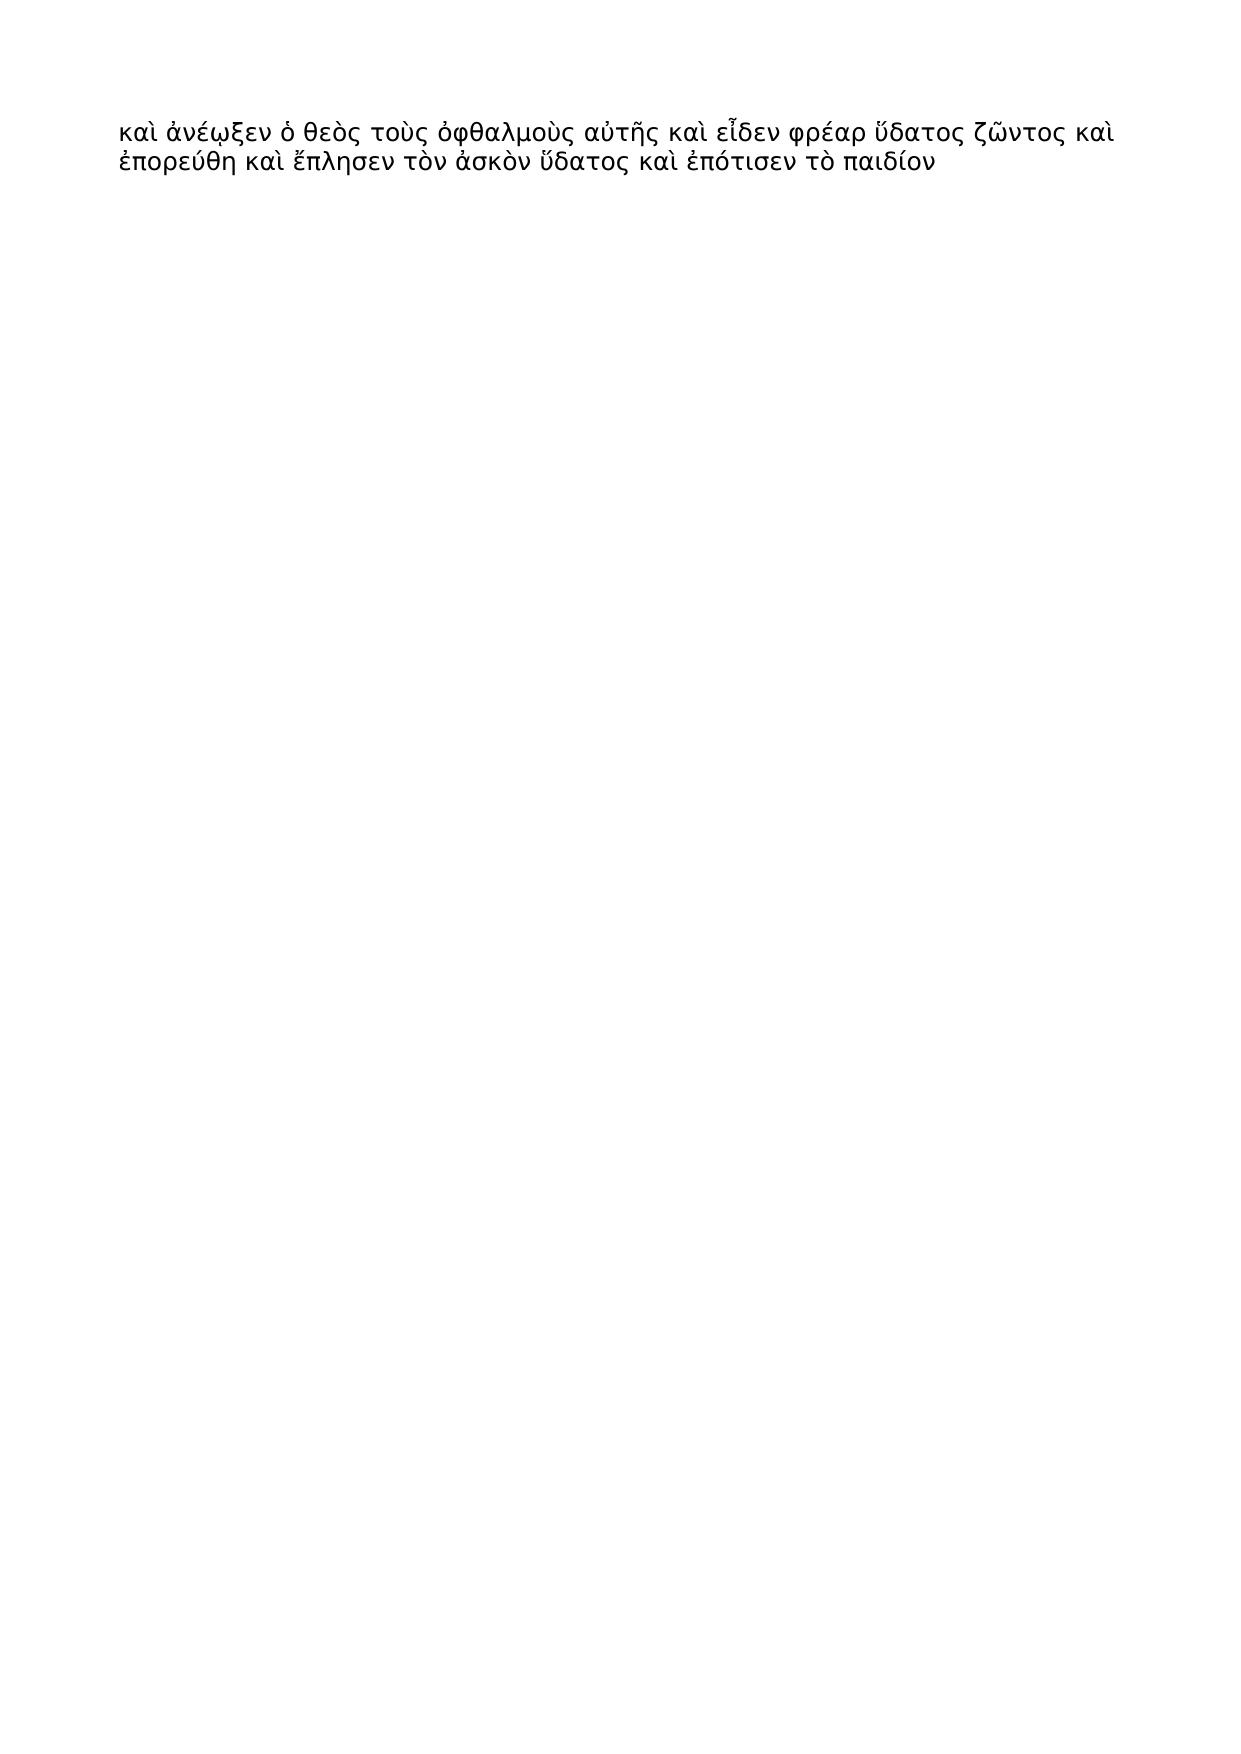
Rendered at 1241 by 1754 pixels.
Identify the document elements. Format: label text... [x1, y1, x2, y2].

text καὶ ἀνέῳξεν ὁ θεὸς τοὺς ὀφθαλμοὺς αὐτῆς καὶ εἶδεν φρέαρ ὕδατος ζῶντος καὶ ἐπορεύθη καὶ ἔπλησεν τὸν ἀσκὸν ὕδατος καὶ ἐπότισεν τὸ παιδίον [118, 118, 1122, 176]
